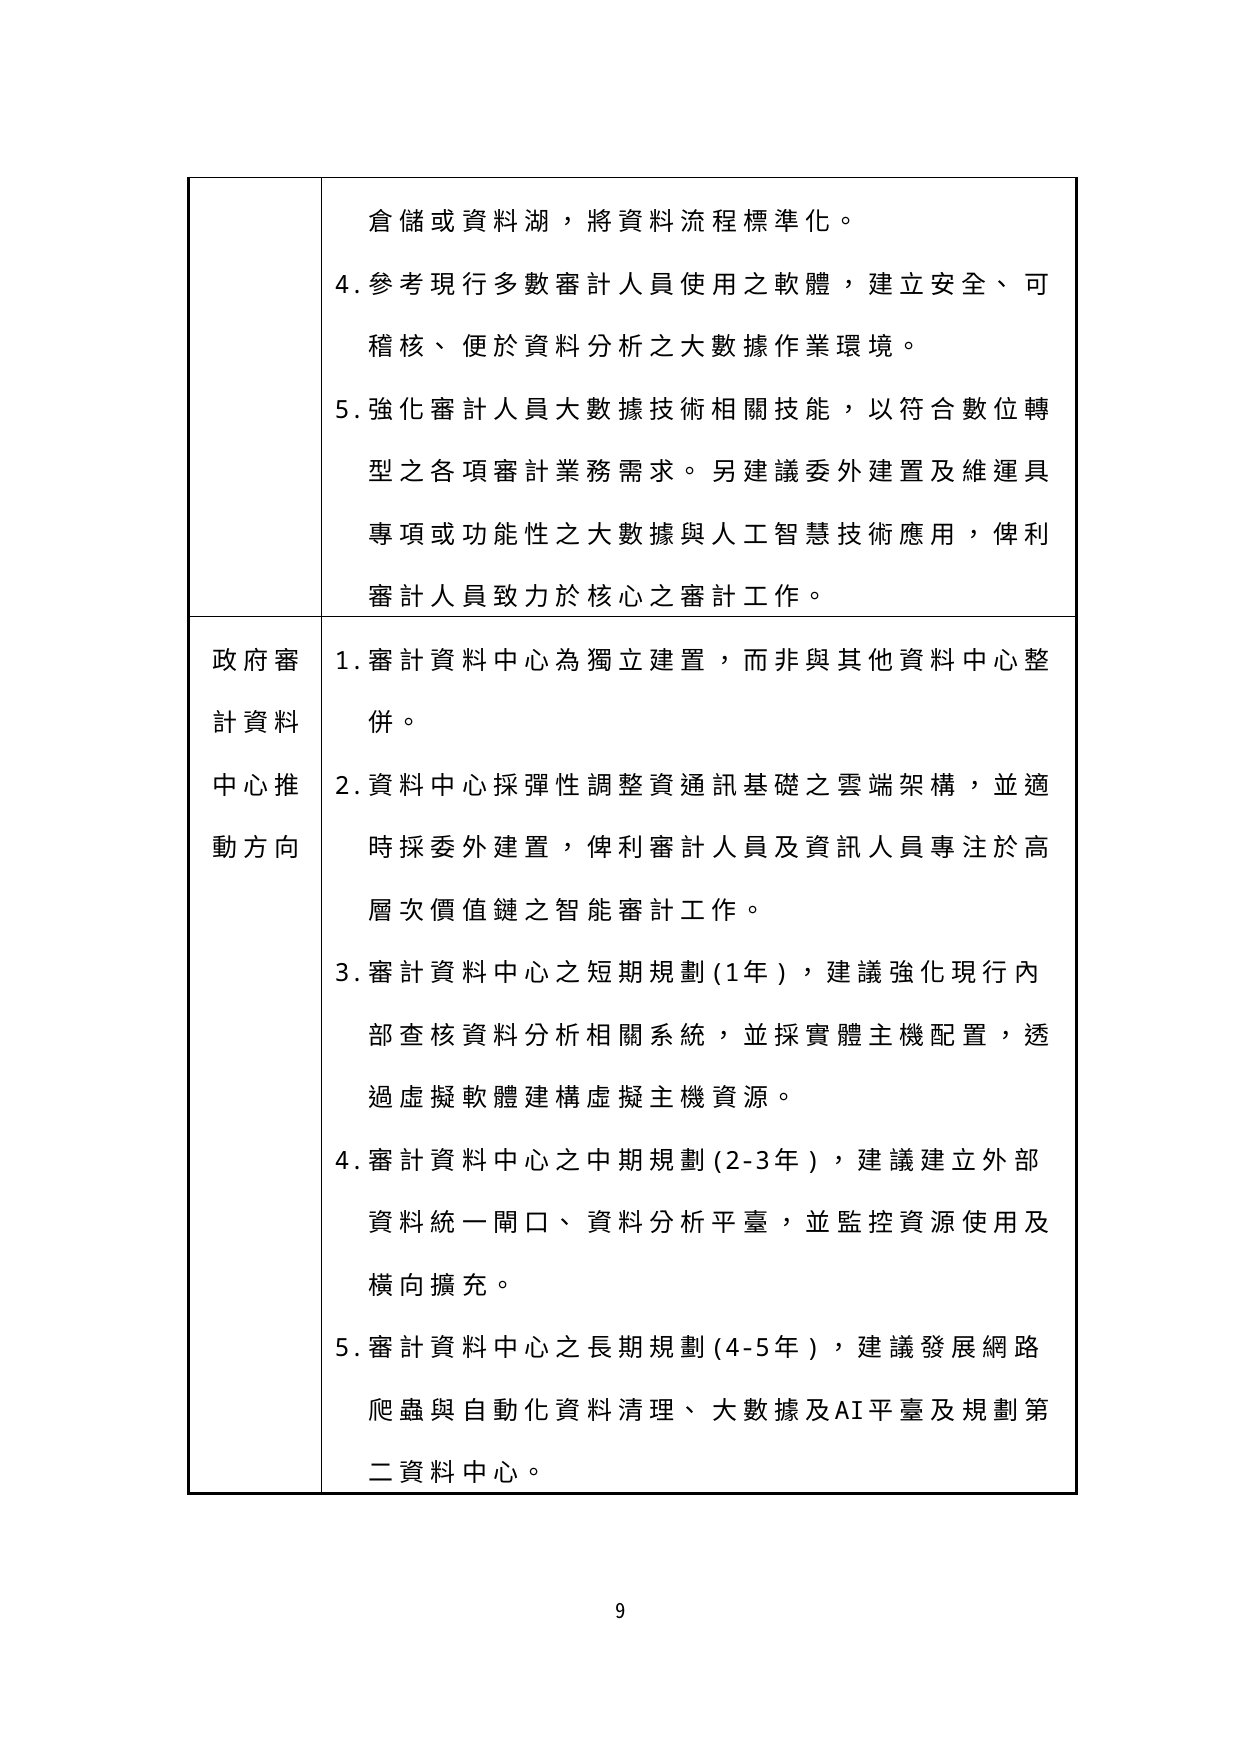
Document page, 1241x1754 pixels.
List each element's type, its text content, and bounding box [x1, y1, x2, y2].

table_cell 1.審計資料中心為獨立建置，而非與其他資料中心整併。 2.資料中心採彈性調整資通訊基礎之雲端架構，並適時採委外建置，俾利審計人員及資訊人員專注於高層次價值鏈之智能審計工作。 3.審計資料中心之短期規劃(1年)，建議強化現行內部查核資料分析相關系統，並採實體主機配置，透過虛擬軟體建構虛擬主機資源。 4.審計資料中心之中期規劃(2-3年)，建議建立外部資料統一閘口、資料分析平臺，並監控資源使用及橫向擴充。 5.審計資料中心之長期規劃(4-5年)，建議發展網路爬蟲與自動化資料清理、大數據及AI平臺及規劃第二資料中心。 [322, 617, 1075, 1492]
table_cell 政府審計資料中心推動方向 [190, 617, 321, 1492]
table_cell 倉儲或資料湖，將資料流程標準化。 4.參考現行多數審計人員使用之軟體，建立安全、可稽核、便於資料分析之大數據作業環境。 5.強化審計人員大數據技術相關技能，以符合數位轉型之各項審計業務需求。另建議委外建置及維運具專項或功能性之大數據與人工智慧技術應用，俾利審計人員致力於核心之審計工作。 [322, 178, 1075, 616]
table_cell [190, 178, 321, 616]
